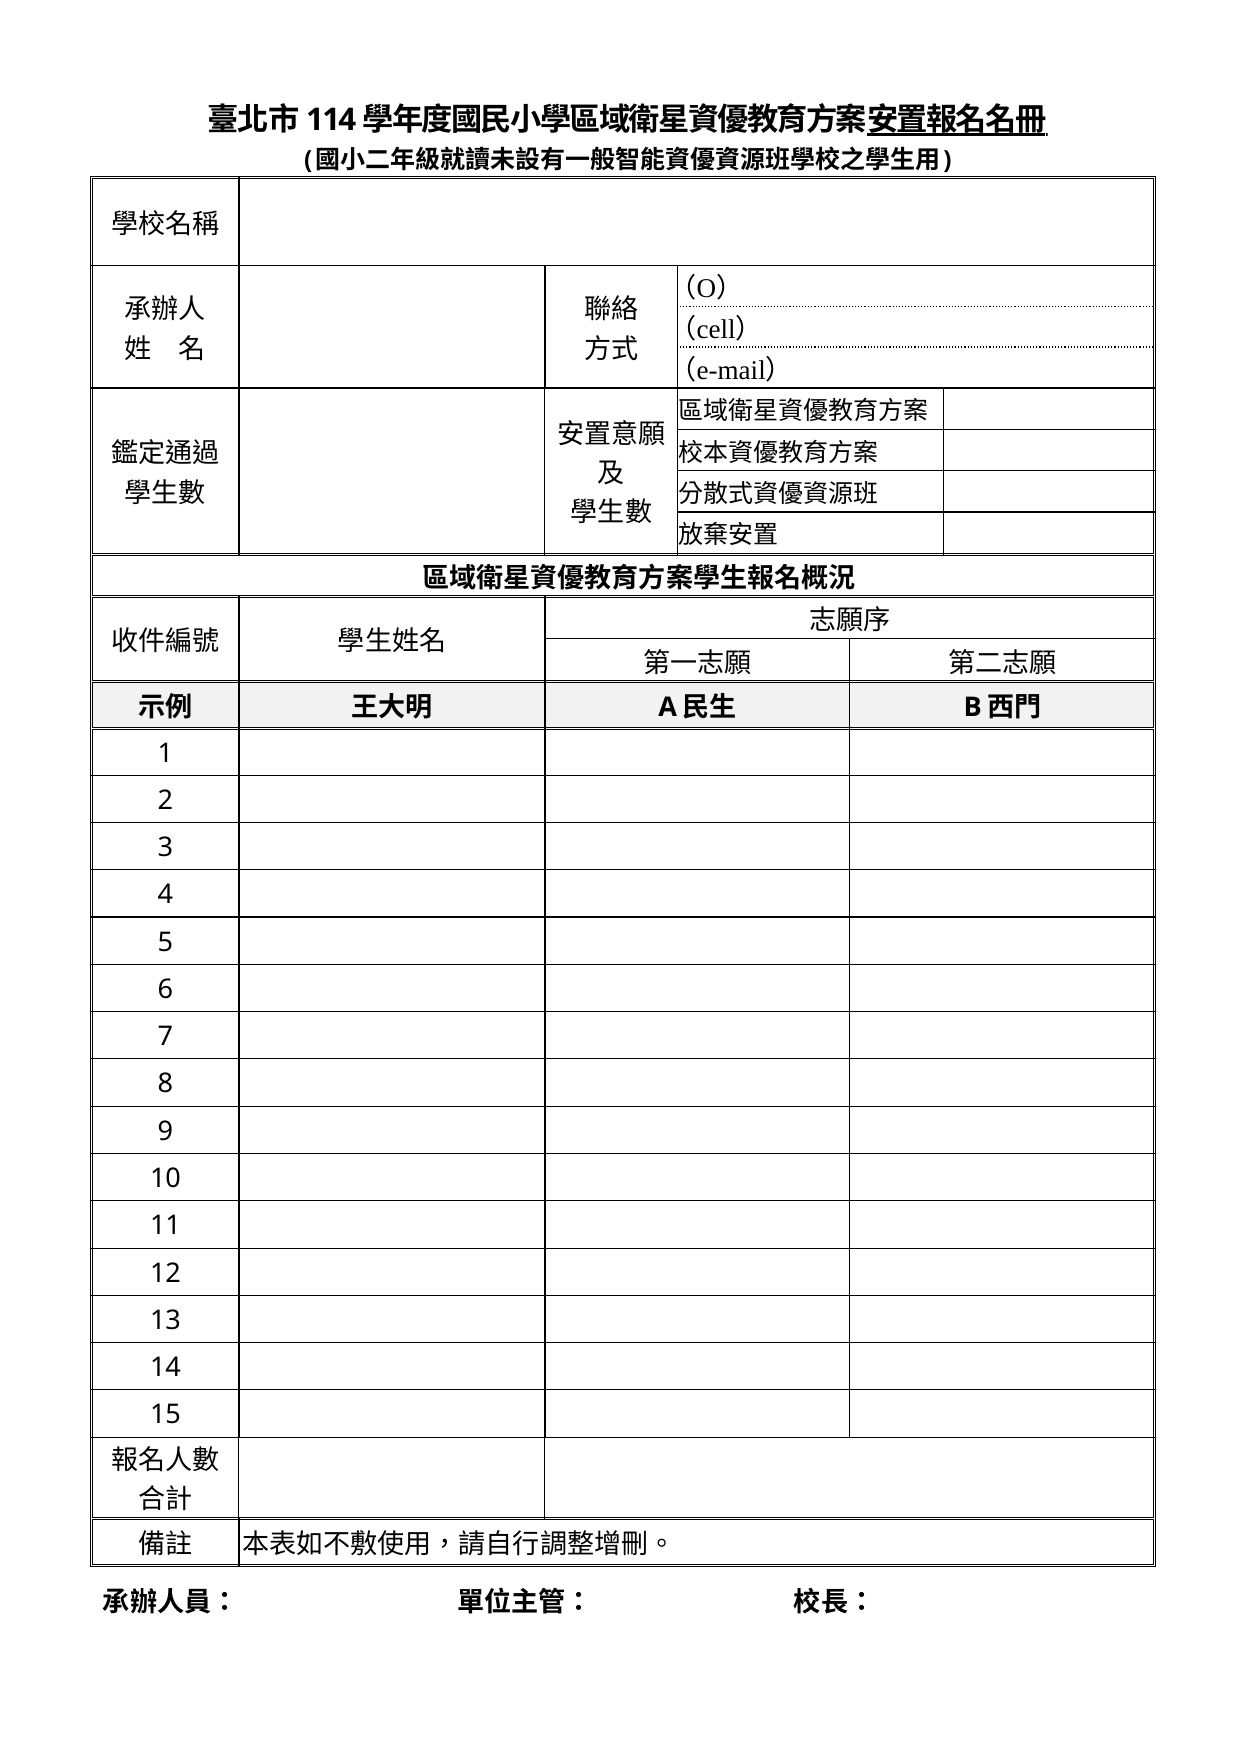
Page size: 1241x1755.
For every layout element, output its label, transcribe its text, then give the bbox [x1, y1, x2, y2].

table_cell 本表如不敷使用，請自行調整增刪。 [240, 1520, 1153, 1564]
table_cell [850, 1154, 1153, 1200]
table_cell （O） [678, 266, 1153, 306]
table_cell [240, 1249, 544, 1295]
table_cell [240, 965, 544, 1011]
table_cell 14 [93, 1343, 238, 1389]
table_cell 11 [93, 1201, 238, 1247]
table_cell 7 [93, 1012, 238, 1058]
table_cell [240, 1201, 544, 1247]
table_cell 10 [93, 1154, 238, 1200]
table_cell A民生 [546, 683, 849, 727]
table_cell [239, 1438, 544, 1517]
text 臺北市114學年度國民小學區域衛星資優教育方案安置報名名冊 [60, 94, 1166, 140]
table_cell （e-mail） [678, 346, 1153, 387]
table_cell 鑑定通過 學生數 [93, 389, 238, 553]
table_cell [240, 823, 544, 869]
table_cell [546, 823, 849, 869]
table_cell [546, 1343, 849, 1389]
table_cell [850, 1201, 1153, 1247]
table_cell 聯絡 方式 [546, 266, 677, 387]
table_cell [240, 1343, 544, 1389]
table_cell 報名人數 合計 [93, 1438, 238, 1517]
table_cell [546, 730, 849, 774]
table_cell [546, 1296, 849, 1342]
table_cell B西門 [850, 683, 1153, 727]
table_header [240, 179, 1153, 265]
table_cell [546, 870, 849, 916]
table_cell [546, 1390, 849, 1437]
text (國小二年級就讀未設有一般智能資優資源班學校之學生用) [60, 140, 1166, 176]
table_cell [546, 1154, 849, 1200]
table_cell 12 [93, 1249, 238, 1295]
table_cell [545, 1438, 1153, 1517]
table_cell （cell） [678, 306, 1153, 346]
table_cell [850, 776, 1153, 822]
table_cell 6 [93, 965, 238, 1011]
table_cell [240, 1390, 544, 1437]
table_cell 收件編號 [93, 598, 238, 680]
table_cell [850, 730, 1153, 774]
table_cell [546, 1059, 849, 1106]
table_cell [240, 1296, 544, 1342]
table_cell [850, 1249, 1153, 1295]
table_cell 區域衛星資優教育方案學生報名概況 [93, 556, 1153, 595]
table_cell [546, 1201, 849, 1247]
table_header 學校名稱 [93, 179, 238, 265]
table_cell [546, 1249, 849, 1295]
table_cell 學生姓名 [240, 598, 544, 680]
table_cell [850, 1107, 1153, 1153]
table_cell 校本資優教育方案 [678, 430, 943, 470]
table_cell [240, 918, 544, 964]
table_cell [944, 471, 1153, 511]
table_cell 9 [93, 1107, 238, 1153]
table_cell [240, 1154, 544, 1200]
table_cell [240, 730, 544, 774]
table_cell 校長： [783, 1567, 1155, 1619]
table_cell 單位主管： [446, 1567, 782, 1619]
table_cell 分散式資優資源班 [678, 471, 943, 511]
table_cell 2 [93, 776, 238, 822]
table_cell [546, 1012, 849, 1058]
table_cell 備註 [93, 1520, 238, 1564]
table_cell [240, 870, 544, 916]
table_cell 15 [93, 1390, 238, 1437]
table_cell [240, 389, 544, 553]
table_cell [240, 1012, 544, 1058]
table_cell [546, 965, 849, 1011]
table_cell [546, 918, 849, 964]
table_cell 區域衛星資優教育方案 [678, 389, 943, 429]
table_cell [240, 1107, 544, 1153]
table_cell [240, 776, 544, 822]
table_cell 1 [93, 730, 238, 774]
table_cell [944, 513, 1153, 553]
table_cell 示例 [93, 683, 238, 727]
table_cell [944, 430, 1153, 470]
table_cell [850, 965, 1153, 1011]
table_cell 王大明 [240, 683, 544, 727]
table_cell [944, 389, 1153, 429]
table_cell [850, 918, 1153, 964]
table_cell [546, 1107, 849, 1153]
table_cell [850, 1343, 1153, 1389]
table_cell [850, 1012, 1153, 1058]
table_cell 4 [93, 870, 238, 916]
table_cell 8 [93, 1059, 238, 1106]
table_cell [850, 1390, 1153, 1437]
table_cell 3 [93, 823, 238, 869]
table_cell [850, 870, 1153, 916]
table_cell 13 [93, 1296, 238, 1342]
table_cell 志願序 [546, 598, 1153, 637]
table_cell [240, 266, 544, 387]
table_cell 安置意願 及 學生數 [545, 389, 677, 553]
table_cell 放棄安置 [678, 513, 943, 553]
table_cell 第二志願 [850, 639, 1153, 680]
table_cell [850, 1296, 1153, 1342]
table_cell 承辦人員： [91, 1567, 446, 1619]
table_cell [546, 776, 849, 822]
table_cell 承辦人 姓 名 [93, 266, 238, 387]
table_cell 5 [93, 918, 238, 964]
table_cell [240, 1059, 544, 1106]
table_cell [850, 1059, 1153, 1106]
table_cell 第一志願 [546, 639, 849, 680]
table_cell [850, 823, 1153, 869]
